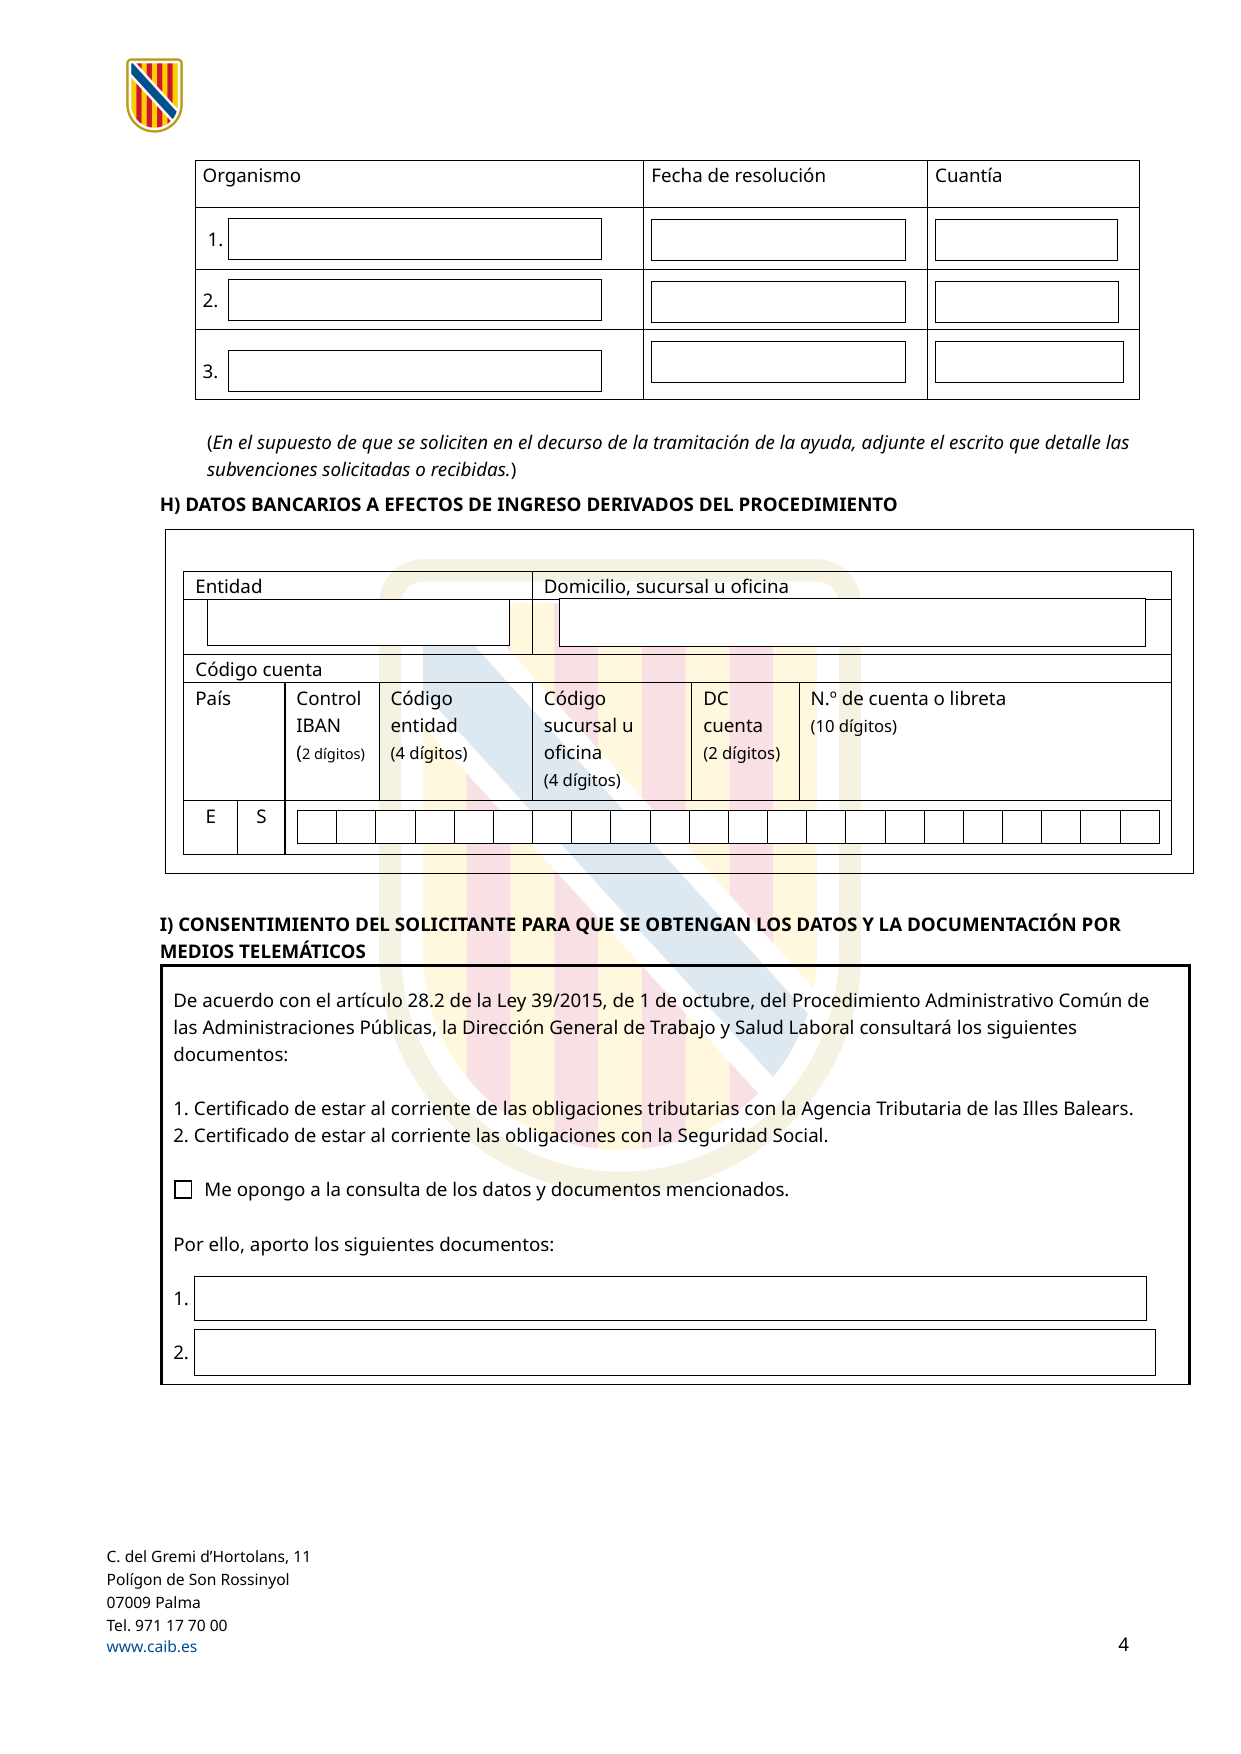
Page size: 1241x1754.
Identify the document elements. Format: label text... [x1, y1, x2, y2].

table_header Entidad [184, 572, 532, 599]
table_cell [644, 208, 927, 269]
table_cell Código cuenta [184, 655, 1171, 682]
table_header Cuantía [928, 161, 1139, 207]
table_header Fecha de resolución [644, 161, 927, 207]
table_header Domicilio, sucursal u oficina [533, 572, 1171, 599]
table_cell [184, 600, 532, 654]
table_header De acuerdo con el artículo 28.2 de la Ley 39/2015, de 1 de octubre, del Procedimiento Administrativo Común de las Administraciones Públicas, la Dirección General de Trabajo y Salud Laboral consultará los siguientes documentos: 1. Certificado de estar al corriente de las obligaciones tributarias con la Agencia Tributaria de las Illes Balears. 2. Certificado de estar al corriente las obligaciones con la Seguridad Social. Me opongo a la consulta de los datos y documentos mencionados. Por ello, aporto los siguientes documentos: 1. 2. [163, 967, 1188, 1383]
table_cell Código entidad (4 dígitos) [380, 683, 532, 800]
table_cell Código sucursal u oficina (4 dígitos) [533, 683, 691, 800]
table_cell [286, 801, 1171, 854]
table_cell País [184, 683, 284, 800]
list (En el supuesto de que se soliciten en el decurso de la tramitación de la ayuda, adjunte el escrito que detalle las subvenciones solicitadas o recibidas.) [207, 427, 1163, 482]
table_cell S [238, 801, 284, 854]
table_cell E [184, 801, 237, 854]
table_cell N.º de cuenta o libreta (10 dígitos) [800, 683, 1171, 800]
table_cell 1. [196, 208, 643, 269]
table_header Organismo [196, 161, 643, 207]
table_cell [533, 600, 1171, 654]
table_cell Control IBAN (2 dígitos) [286, 683, 379, 800]
text H) DATOS BANCARIOS A EFECTOS DE INGRESO DERIVADOS DEL PROCEDIMIENTO [159, 490, 1163, 517]
table_cell [644, 330, 927, 399]
text I) CONSENTIMIENTO DEL SOLICITANTE PARA QUE SE OBTENGAN LOS DATOS Y LA DOCUMENTACIÓN POR MEDIOS TELEMÁTICOS [159, 909, 1163, 964]
table_cell 3. [196, 330, 643, 399]
table_cell 2. [196, 270, 643, 329]
table_cell [928, 270, 1139, 329]
table_cell DC cuenta (2 dígitos) [692, 683, 799, 800]
table_cell [644, 270, 927, 329]
picture [108, 30, 201, 161]
table_cell [928, 208, 1139, 269]
table_cell [928, 330, 1139, 399]
